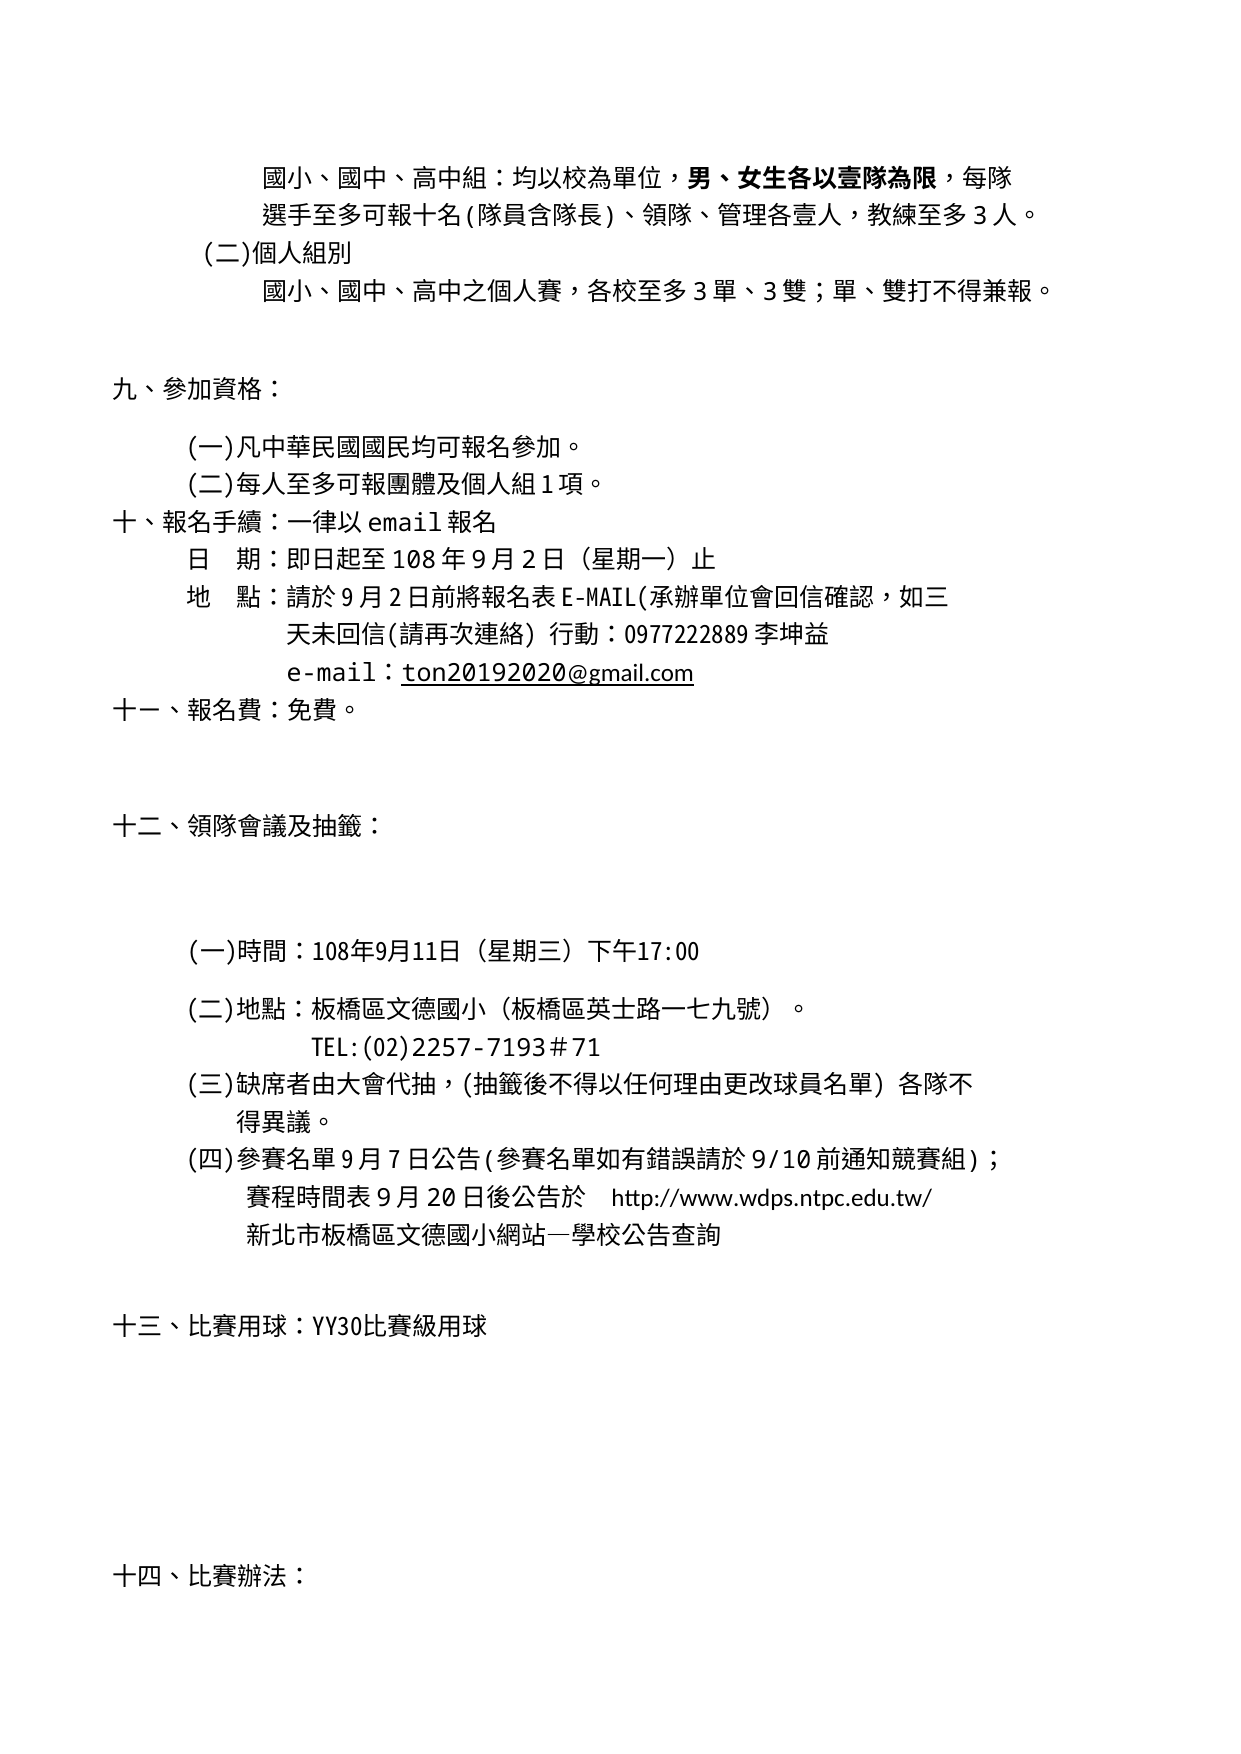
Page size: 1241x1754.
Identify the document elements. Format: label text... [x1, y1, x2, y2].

text (三)缺席者由大會代抽，(抽籤後不得以任何理由更改球員名單) 各隊不 [112, 1065, 1128, 1101]
text 十ㄧ、報名費：免費。 [112, 690, 1128, 726]
text 十四、比賽辦法： [112, 1533, 1128, 1596]
text 日 期：即日起至108年9月2日（星期一）止 [112, 540, 1128, 576]
text 地 點：請於9月2日前將報名表E-MAIL(承辦單位會回信確認，如三 [186, 577, 1128, 614]
text (四)參賽名單9月7日公告(參賽名單如有錯誤請於9/10前通知競賽組)； [112, 1140, 1128, 1176]
text (二)個人組別 [112, 233, 1128, 270]
text 國小、國中、高中組：均以校為單位，男、女生各以壹隊為限，每隊 [112, 158, 1128, 194]
text 天未回信(請再次連絡) 行動：0977222889李坤益 [186, 615, 1128, 651]
text (一)凡中華民國國民均可報名參加。 [112, 427, 1128, 463]
text (一)時間：108年9月11日（星期三）下午17:00 [112, 908, 1128, 971]
text 九、參加資格： [112, 346, 1128, 408]
text TEL:(02)2257-7193＃71 [112, 1027, 1128, 1063]
text 賽程時間表9月20日後公告於 http://www.wdps.ntpc.edu.tw/ [112, 1177, 1128, 1214]
text 國小、國中、高中之個人賽，各校至多3單、3雙；單、雙打不得兼報。 [112, 271, 1128, 307]
text 十三、比賽用球：YY30比賽級用球 [112, 1283, 1128, 1346]
text 十二、領隊會議及抽籤： [112, 783, 1128, 846]
text 得異議。 [112, 1102, 1128, 1138]
text 十、報名手續：一律以email報名 [112, 502, 1128, 538]
text (二)每人至多可報團體及個人組1項。 [112, 464, 1128, 501]
text e-mail：ton20192020@gmail.com [186, 653, 1128, 689]
text 新北市板橋區文德國小網站—學校公告查詢 [112, 1215, 1128, 1251]
text 選手至多可報十名(隊員含隊長)、領隊、管理各壹人，教練至多3人。 [112, 196, 1128, 232]
text (二)地點：板橋區文德國小（板橋區英士路一七九號）。 [112, 989, 1128, 1026]
